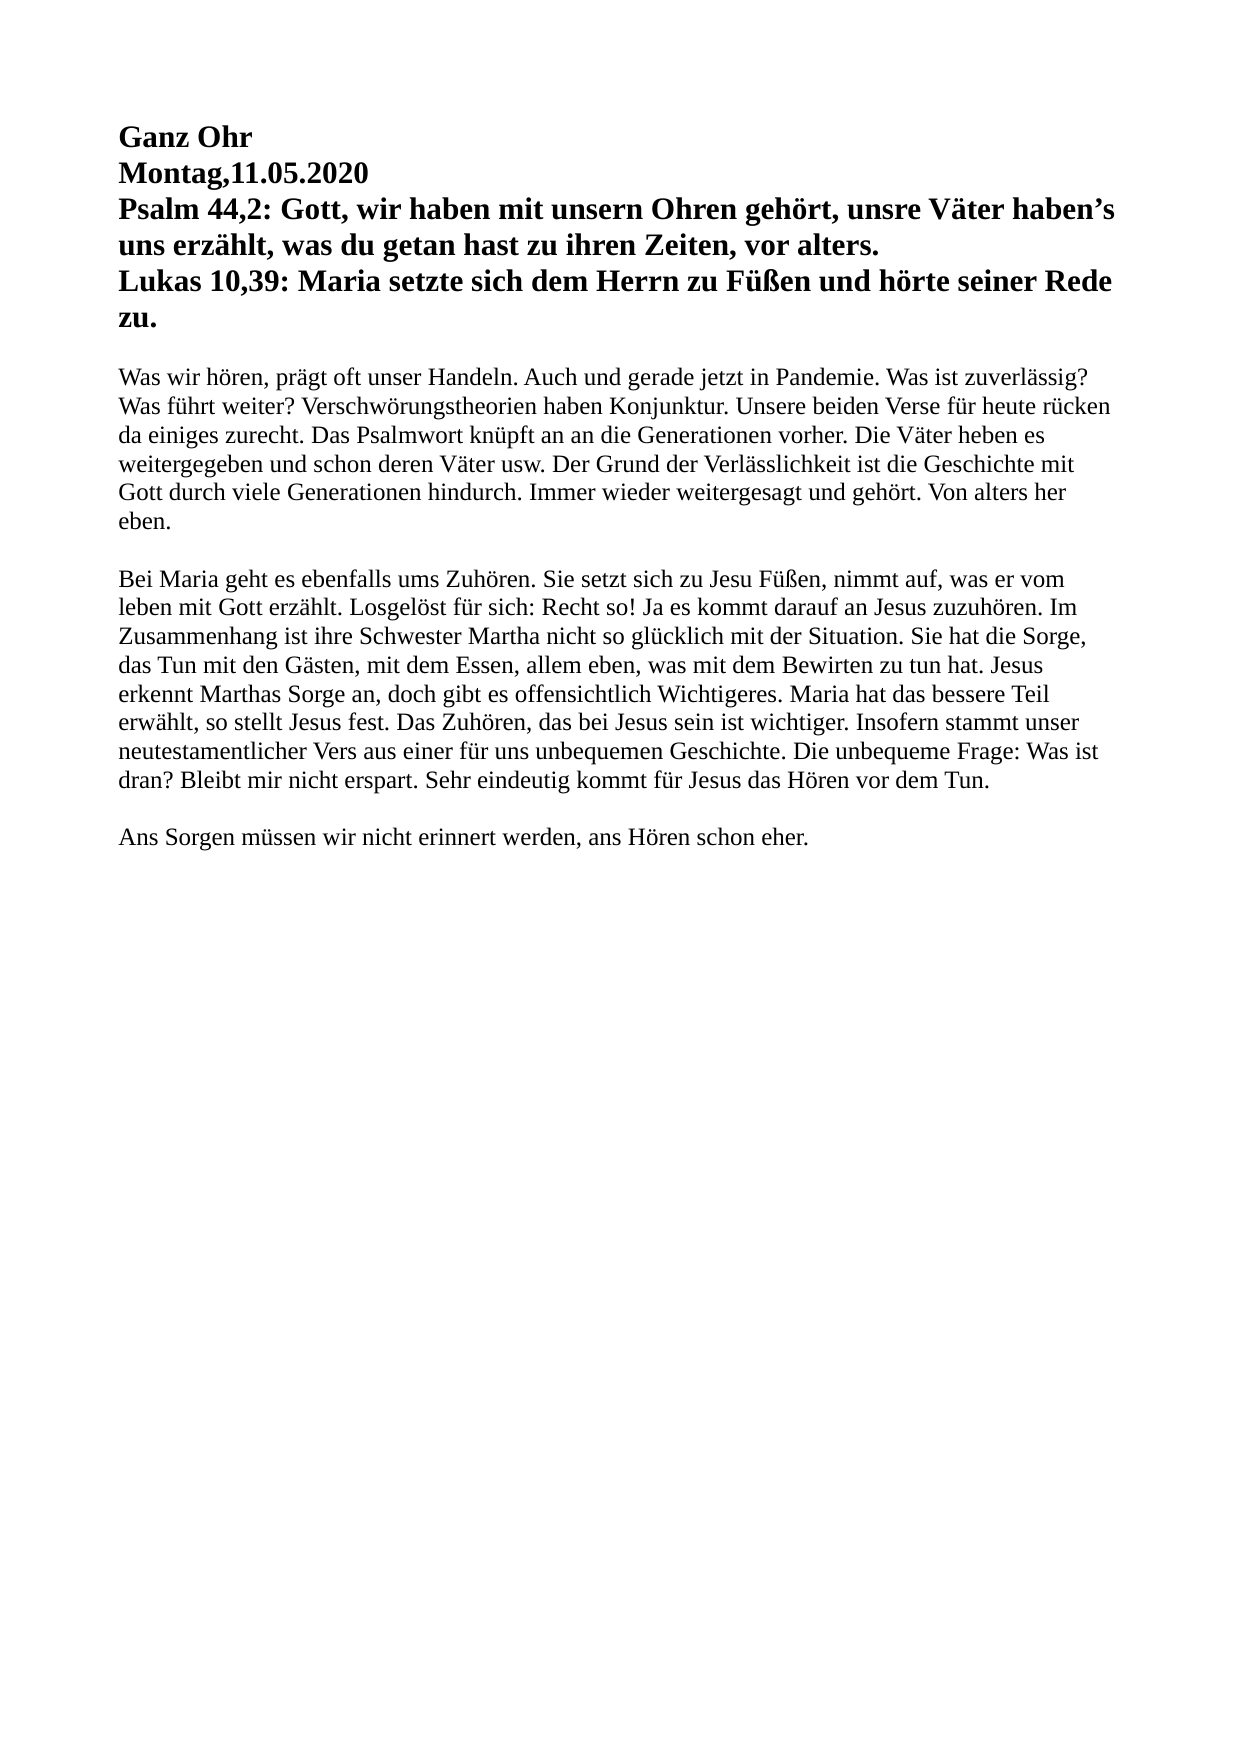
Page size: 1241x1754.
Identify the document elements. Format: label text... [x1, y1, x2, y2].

text Lukas 10,39: Maria setzte sich dem Herrn zu Füßen und hörte seiner Rede zu. [118, 262, 1122, 334]
text Psalm 44,2: Gott, wir haben mit unsern Ohren gehört, unsre Väter haben’s uns erzählt, was du getan hast zu ihren Zeiten, vor alters. [118, 190, 1122, 262]
text Bei Maria geht es ebenfalls ums Zuhören. Sie setzt sich zu Jesu Füßen, nimmt auf, was er vom leben mit Gott erzählt. Losgelöst für sich: Recht so! Ja es kommt darauf an Jesus zuzuhören. Im Zusammenhang ist ihre Schwester Martha nicht so glücklich mit der Situation. Sie hat die Sorge, das Tun mit den Gästen, mit dem Essen, allem eben, was mit dem Bewirten zu tun hat. Jesus erkennt Marthas Sorge an, doch gibt es offensichtlich Wichtigeres. Maria hat das bessere Teil erwählt, so stellt Jesus fest. Das Zuhören, das bei Jesus sein ist wichtiger. Insofern stammt unser neutestamentlicher Vers aus einer für uns unbequemen Geschichte. Die unbequeme Frage: Was ist dran? Bleibt mir nicht erspart. Sehr eindeutig kommt für Jesus das Hören vor dem Tun. [118, 564, 1122, 794]
text Ganz Ohr [118, 118, 1122, 154]
text Was wir hören, prägt oft unser Handeln. Auch und gerade jetzt in Pandemie. Was ist zuverlässig? Was führt weiter? Verschwörungstheorien haben Konjunktur. Unsere beiden Verse für heute rücken da einiges zurecht. Das Psalmwort knüpft an an die Generationen vorher. Die Väter heben es weitergegeben und schon deren Väter usw. Der Grund der Verlässlichkeit ist die Geschichte mit Gott durch viele Generationen hindurch. Immer wieder weitergesagt und gehört. Von alters her eben. [118, 362, 1122, 535]
text Montag,11.05.2020 [118, 154, 1122, 190]
text Ans Sorgen müssen wir nicht erinnert werden, ans Hören schon eher. [118, 822, 1122, 851]
